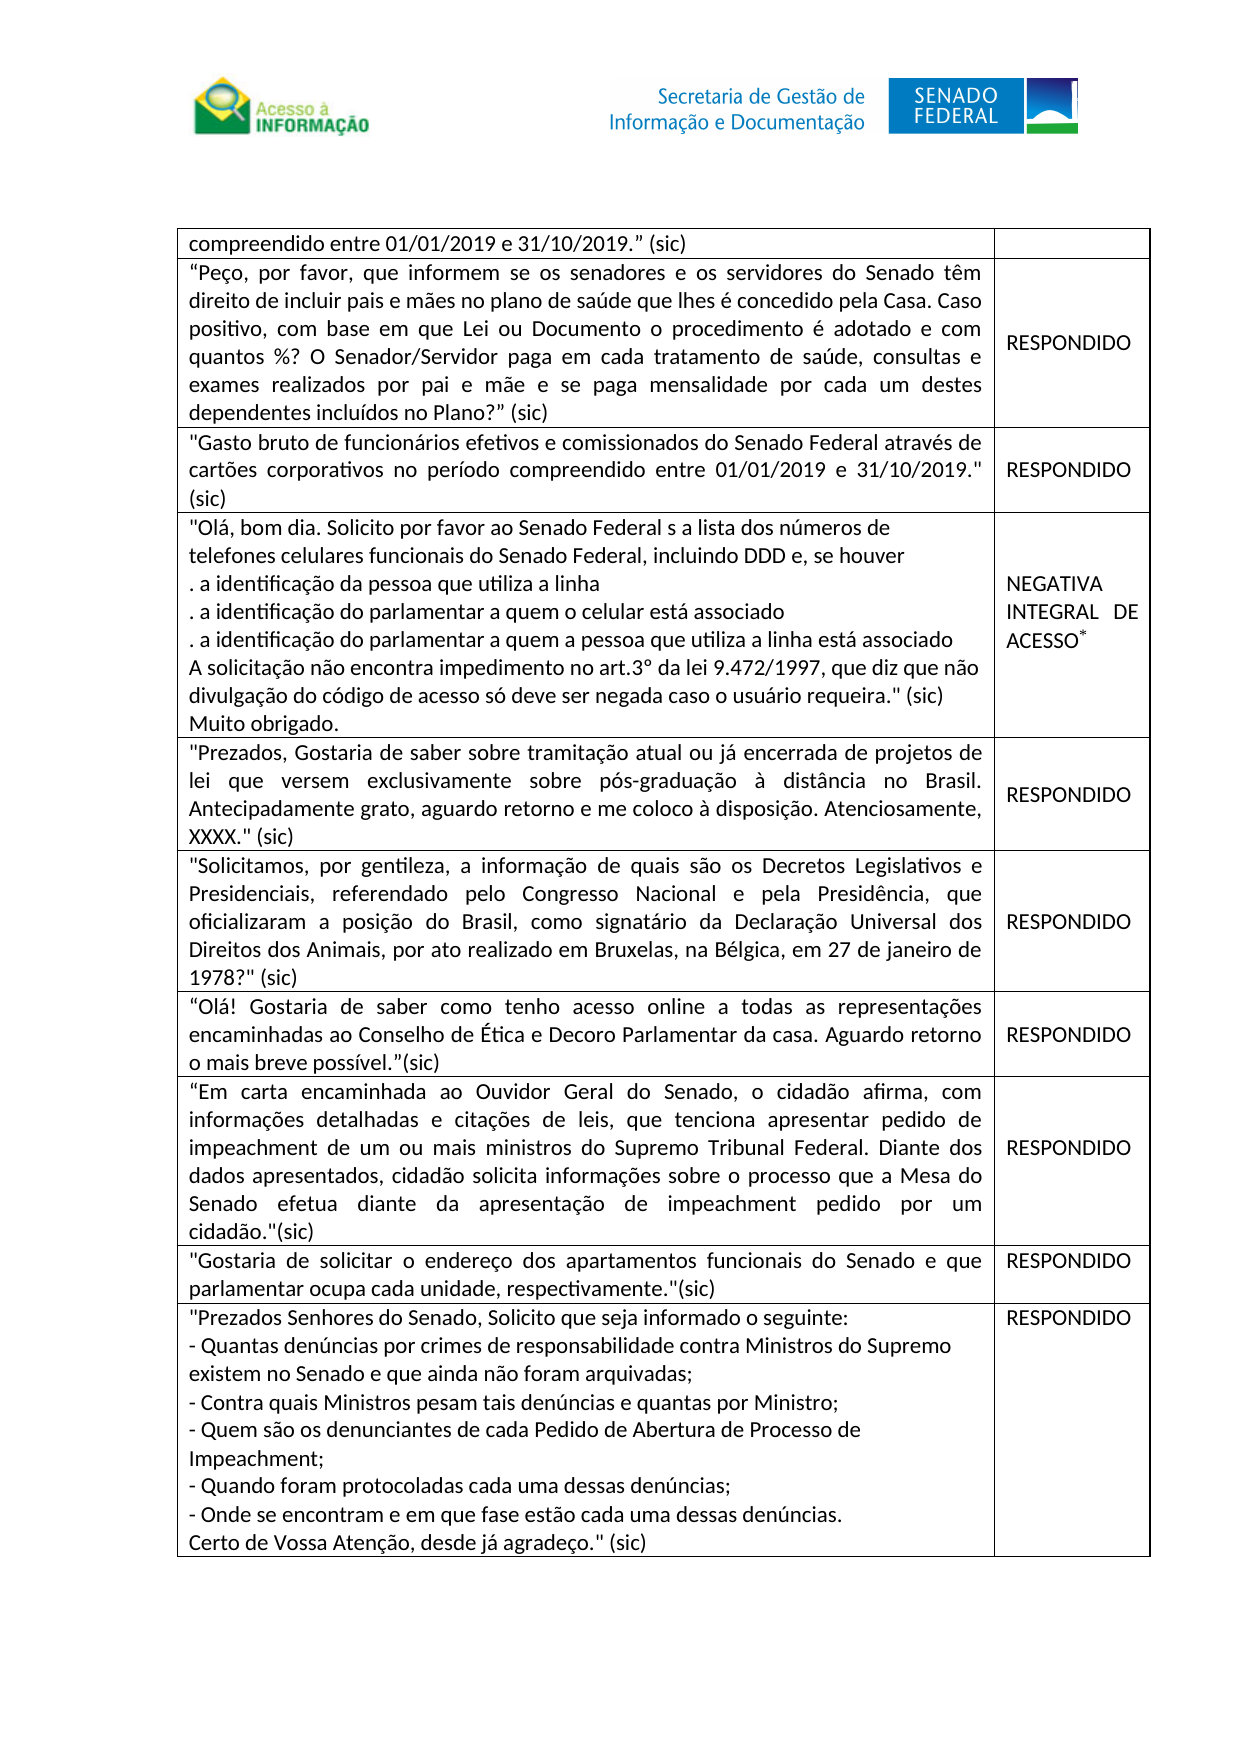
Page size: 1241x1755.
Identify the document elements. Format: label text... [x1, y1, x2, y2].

table_cell "Gasto bruto de funcionários efetivos e comissionados do Senado Federal através de cartões corporativos no período compreendido entre 01/01/2019 e 31/10/2019." (sic) [178, 428, 994, 512]
table_cell RESPONDIDO [995, 259, 1149, 427]
table_cell "Prezados Senhores do Senado, Solicito que seja informado o seguinte: - Quantas denúncias por crimes de responsabilidade contra Ministros do Supremo existem no Senado e que ainda não foram arquivadas; - Contra quais Ministros pesam tais denúncias e quantas por Ministro; - Quem são os denunciantes de cada Pedido de Abertura de Processo de Impeachment; - Quando foram protocoladas cada uma dessas denúncias; - Onde se encontram e em que fase estão cada uma dessas denúncias. Certo de Vossa Atenção, desde já agradeço." (sic) [178, 1304, 994, 1556]
table_cell RESPONDIDO [995, 851, 1149, 991]
table_cell NEGATIVA INTEGRAL DE ACESSO* [995, 513, 1149, 737]
table_cell RESPONDIDO [995, 428, 1149, 512]
table_cell compreendido entre 01/01/2019 e 31/10/2019.” (sic) [178, 229, 994, 257]
table_cell "Olá, bom dia. Solicito por favor ao Senado Federal s a lista dos números de telefones celulares funcionais do Senado Federal, incluindo DDD e, se houver . a identificação da pessoa que utiliza a linha . a identificação do parlamentar a quem o celular está associado . a identificação do parlamentar a quem a pessoa que utiliza a linha está associado A solicitação não encontra impedimento no art.3º da lei 9.472/1997, que diz que não divulgação do código de acesso só deve ser negada caso o usuário requeira." (sic) Muito obrigado. [178, 513, 994, 737]
table_cell RESPONDIDO [995, 1077, 1149, 1245]
table_cell RESPONDIDO [995, 992, 1149, 1076]
table_cell "Gostaria de solicitar o endereço dos apartamentos funcionais do Senado e que parlamentar ocupa cada unidade, respectivamente."(sic) [178, 1246, 994, 1302]
table_cell "Prezados, Gostaria de saber sobre tramitação atual ou já encerrada de projetos de lei que versem exclusivamente sobre pós-graduação à distância no Brasil. Antecipadamente grato, aguardo retorno e me coloco à disposição. Atenciosamente, XXXX." (sic) [178, 738, 994, 850]
table_cell RESPONDIDO [995, 1246, 1149, 1302]
table_cell RESPONDIDO [995, 1304, 1149, 1556]
table_cell "Solicitamos, por gentileza, a informação de quais são os Decretos Legislativos e Presidenciais, referendado pelo Congresso Nacional e pela Presidência, que oficializaram a posição do Brasil, como signatário da Declaração Universal dos Direitos dos Animais, por ato realizado em Bruxelas, na Bélgica, em 27 de janeiro de 1978?" (sic) [178, 851, 994, 991]
table_cell “Em carta encaminhada ao Ouvidor Geral do Senado, o cidadão afirma, com informações detalhadas e citações de leis, que tenciona apresentar pedido de impeachment de um ou mais ministros do Supremo Tribunal Federal. Diante dos dados apresentados, cidadão solicita informações sobre o processo que a Mesa do Senado efetua diante da apresentação de impeachment pedido por um cidadão."(sic) [178, 1077, 994, 1245]
table_cell “Olá! Gostaria de saber como tenho acesso online a todas as representações encaminhadas ao Conselho de Ética e Decoro Parlamentar da casa. Aguardo retorno o mais breve possível.”(sic) [178, 992, 994, 1076]
table_cell “Peço, por favor, que informem se os senadores e os servidores do Senado têm direito de incluir pais e mães no plano de saúde que lhes é concedido pela Casa. Caso positivo, com base em que Lei ou Documento o procedimento é adotado e com quantos %? O Senador/Servidor paga em cada tratamento de saúde, consultas e exames realizados por pai e mãe e se paga mensalidade por cada um destes dependentes incluídos no Plano?” (sic) [178, 259, 994, 427]
table_cell [995, 229, 1149, 257]
table_cell RESPONDIDO [995, 738, 1149, 850]
